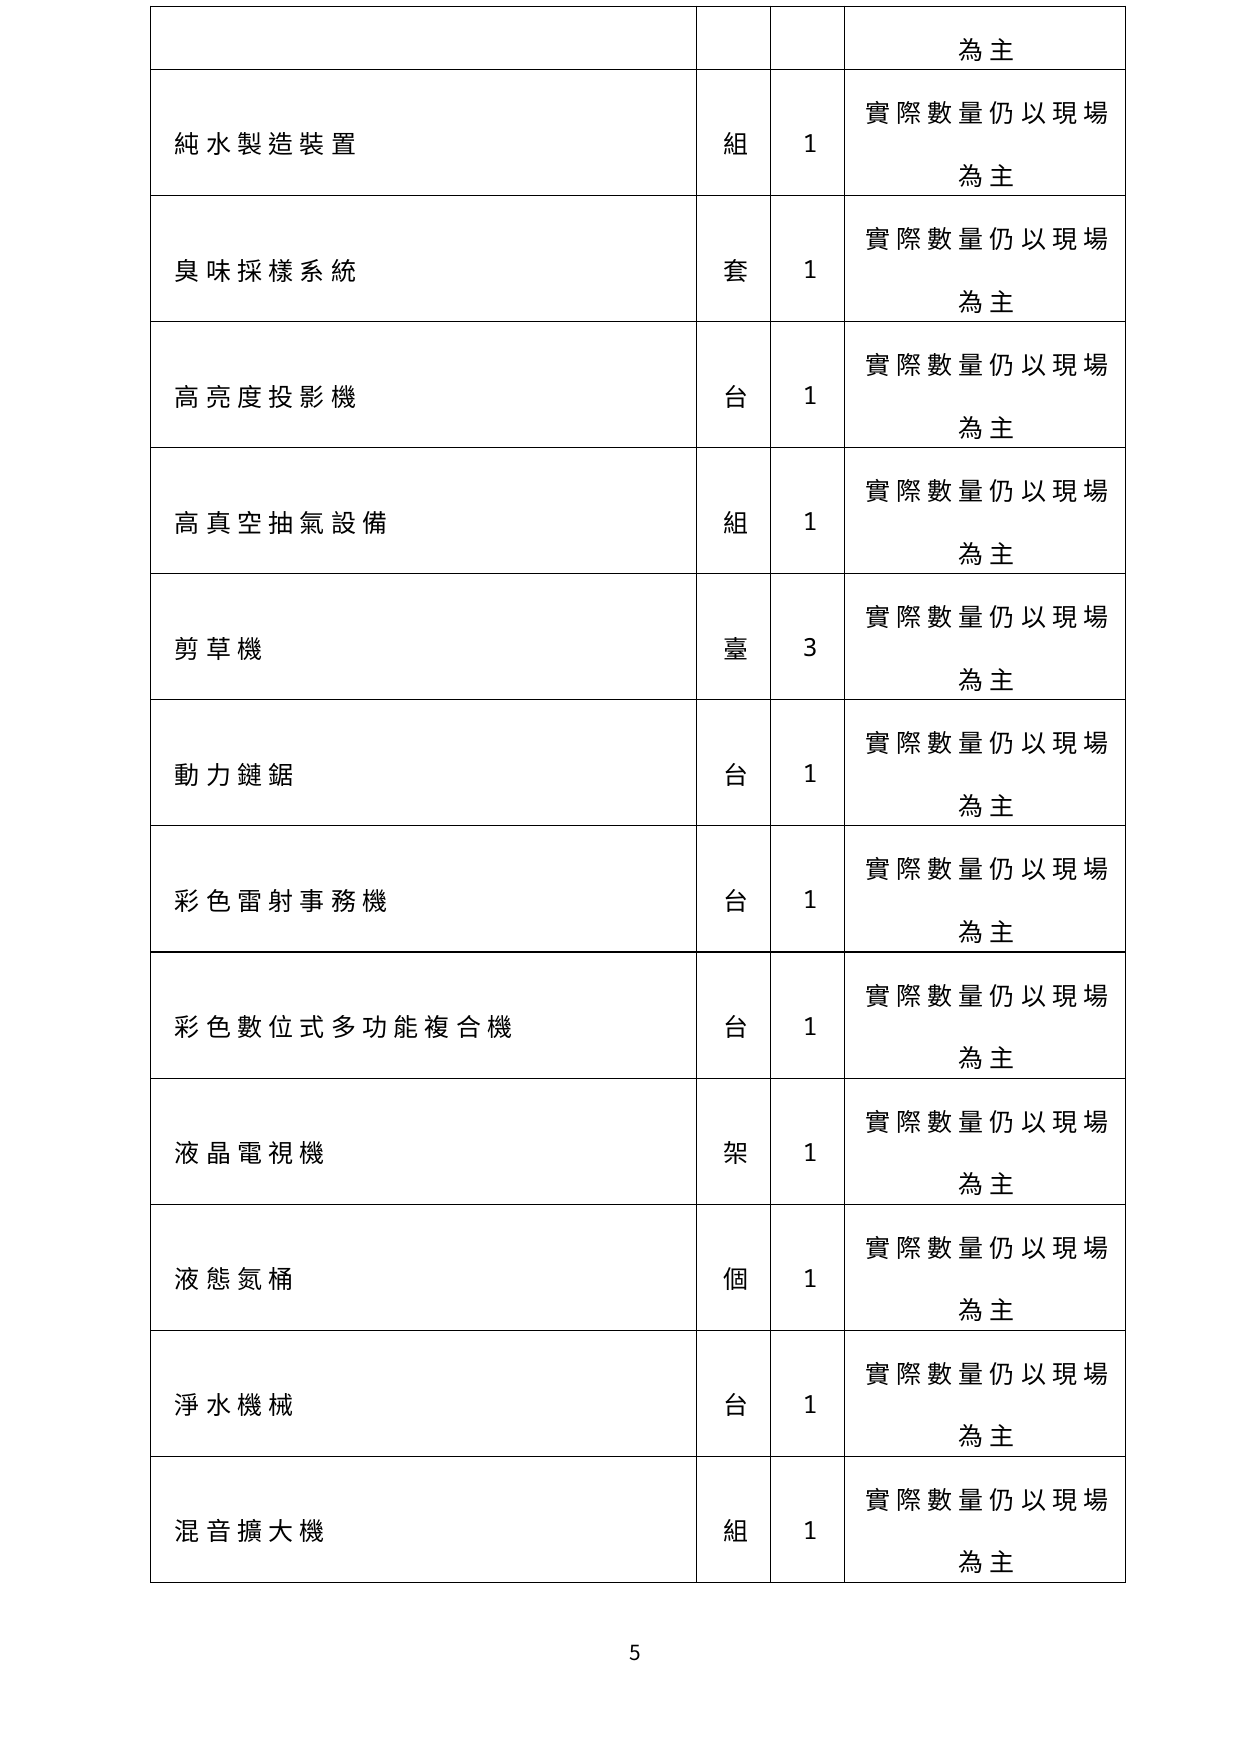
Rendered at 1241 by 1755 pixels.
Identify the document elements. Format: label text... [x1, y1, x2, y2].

table_cell 實際數量仍以現場為主 [845, 574, 1125, 699]
table_cell 個 [697, 1205, 770, 1329]
table_cell 台 [697, 1331, 770, 1456]
table_cell [697, 7, 770, 69]
table_cell 1 [771, 70, 844, 195]
table_cell 1 [771, 700, 844, 825]
table_cell [151, 7, 696, 69]
table_cell 彩色數位式多功能複合機 [151, 953, 696, 1077]
table_cell 混音擴大機 [151, 1457, 696, 1582]
table_cell 組 [697, 70, 770, 195]
table_cell 1 [771, 322, 844, 447]
table_cell 實際數量仍以現場為主 [845, 70, 1125, 195]
table_cell 臭味採樣系統 [151, 196, 696, 321]
table_cell 實際數量仍以現場為主 [845, 1457, 1125, 1582]
table_cell 實際數量仍以現場為主 [845, 700, 1125, 825]
table_cell 1 [771, 1331, 844, 1456]
table_cell 1 [771, 1457, 844, 1582]
table_cell 1 [771, 196, 844, 321]
table_cell 1 [771, 826, 844, 951]
table_cell 組 [697, 448, 770, 573]
table_cell 實際數量仍以現場為主 [845, 953, 1125, 1077]
table_cell 彩色雷射事務機 [151, 826, 696, 951]
table_cell 實際數量仍以現場為主 [845, 826, 1125, 951]
table_cell 為主 [845, 7, 1125, 69]
table_cell 組 [697, 1457, 770, 1582]
table_cell 台 [697, 700, 770, 825]
table_cell 台 [697, 953, 770, 1077]
table_cell 1 [771, 953, 844, 1077]
table_cell 1 [771, 1205, 844, 1329]
table_cell 1 [771, 448, 844, 573]
table_cell 臺 [697, 574, 770, 699]
table_cell 台 [697, 322, 770, 447]
table_cell 實際數量仍以現場為主 [845, 1205, 1125, 1329]
table_cell 實際數量仍以現場為主 [845, 448, 1125, 573]
table_cell 純水製造裝置 [151, 70, 696, 195]
table_cell [771, 7, 844, 69]
table_cell 動力鏈鋸 [151, 700, 696, 825]
table_cell 架 [697, 1079, 770, 1203]
table_cell 實際數量仍以現場為主 [845, 1079, 1125, 1203]
table_cell 高真空抽氣設備 [151, 448, 696, 573]
table_cell 套 [697, 196, 770, 321]
table_cell 3 [771, 574, 844, 699]
table_cell 實際數量仍以現場為主 [845, 196, 1125, 321]
table_cell 淨水機械 [151, 1331, 696, 1456]
table_cell 實際數量仍以現場為主 [845, 1331, 1125, 1456]
table_cell 1 [771, 1079, 844, 1203]
table_cell 實際數量仍以現場為主 [845, 322, 1125, 447]
table_cell 液態氮桶 [151, 1205, 696, 1329]
table_cell 台 [697, 826, 770, 951]
table_cell 液晶電視機 [151, 1079, 696, 1203]
table_cell 剪草機 [151, 574, 696, 699]
table_cell 高亮度投影機 [151, 322, 696, 447]
